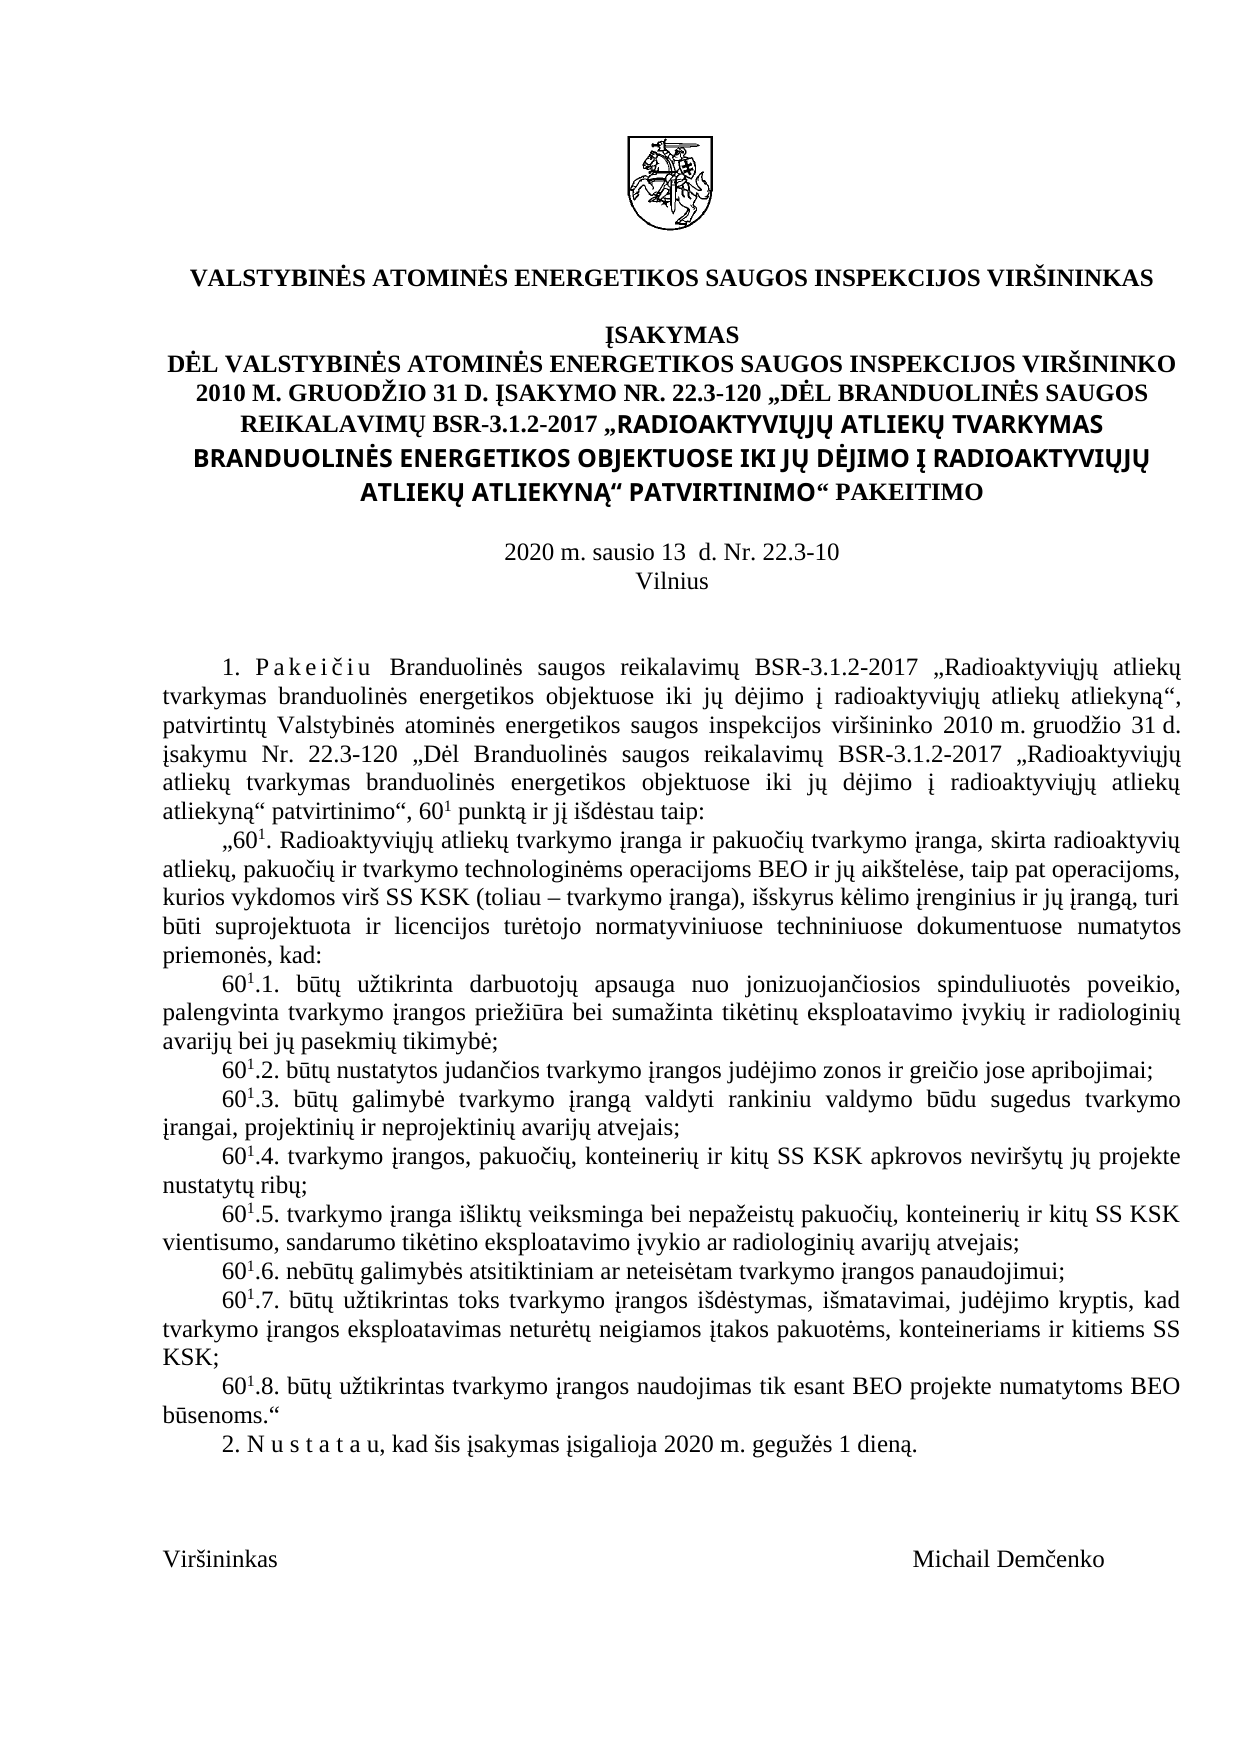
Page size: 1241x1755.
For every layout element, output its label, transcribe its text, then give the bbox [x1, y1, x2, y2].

text 601.8. būtų užtikrintas tvarkymo įrangos naudojimas tik esant BEO projekte numatytoms BEO būsenoms.“ [162, 1371, 1181, 1429]
text VALSTYBINĖS ATOMINĖS ENERGETIKOS SAUGOS INSPEKCIJOS VIRŠININKAS [162, 263, 1181, 291]
text 601.5. tvarkymo įranga išliktų veiksminga bei nepažeistų pakuočių, konteinerių ir kitų SS KSK vientisumo, sandarumo tikėtino eksploatavimo įvykio ar radiologinių avarijų atvejais; [162, 1199, 1181, 1256]
text 601.6. nebūtų galimybės atsitiktiniam ar neteisėtam tvarkymo įrangos panaudojimui; [162, 1256, 1181, 1285]
text ĮSAKYMAS [162, 320, 1181, 349]
text 601.1. būtų užtikrinta darbuotojų apsauga nuo jonizuojančiosios spinduliuotės poveikio, palengvinta tvarkymo įrangos priežiūra bei sumažinta tikėtinų eksploatavimo įvykių ir radiologinių avarijų bei jų pasekmių tikimybė; [162, 969, 1181, 1055]
text 2. N u s t a t a u, kad šis įsakymas įsigalioja 2020 m. gegužės 1 dieną. [162, 1429, 1181, 1457]
text „601. Radioaktyviųjų atliekų tvarkymo įranga ir pakuočių tvarkymo įranga, skirta radioaktyvių atliekų, pakuočių ir tvarkymo technologinėms operacijoms BEO ir jų aikštelėse, taip pat operacijoms, kurios vykdomos virš SS KSK (toliau – tvarkymo įranga), išskyrus kėlimo įrenginius ir jų įrangą, turi būti suprojektuota ir licencijos turėtojo normatyviniuose techniniuose dokumentuose numatytos priemonės, kad: [162, 825, 1181, 969]
text DĖL VALSTYBINĖS ATOMINĖS ENERGETIKOS SAUGOS INSPEKCIJOS VIRŠININKO 2010 M. GRUODŽIO 31 D. ĮSAKYMO NR. 22.3-120 „DĖL BRANDUOLINĖS SAUGOS REIKALAVIMŲ BSR-3.1.2-2017 „RADIOAKTYVIŲJŲ ATLIEKŲ TVARKYMAS BRANDUOLINĖS ENERGETIKOS OBJEKTUOSE IKI JŲ dėjimo į radioaktyviųjų atliekų atliekyną“ PATVIRTINIMO“ pakeitimo [162, 349, 1181, 509]
text 601.2. būtų nustatytos judančios tvarkymo įrangos judėjimo zonos ir greičio jose apribojimai; [162, 1055, 1181, 1084]
text 2020 m. sausio 13 d. Nr. 22.3-10 [162, 537, 1181, 566]
text 601.3. būtų galimybė tvarkymo įrangą valdyti rankiniu valdymo būdu sugedus tvarkymo įrangai, projektinių ir neprojektinių avarijų atvejais; [162, 1084, 1181, 1141]
text 1. Pakeičiu branduolinės saugos reikalavimų BSR-3.1.2-2017 „Radioaktyviųjų atliekų tvarkymas branduolinės energetikos objektuose iki jų dėjimo į radioaktyviųjų atliekų atliekyną“, patvirtintų Valstybinės atominės energetikos saugos inspekcijos viršininko 2010 m. gruodžio 31 d. įsakymu Nr. 22.3-120 „Dėl Branduolinės saugos reikalavimų BSR-3.1.2-2017 „Radioaktyviųjų atliekų tvarkymas branduolinės energetikos objektuose iki jų dėjimo į radioaktyviųjų atliekų atliekyną“ patvirtinimo“, 601 punktą ir jį išdėstau taip: [162, 652, 1181, 825]
text Vilnius [162, 566, 1181, 595]
text Viršininkas Michail Demčenko [162, 1544, 1181, 1572]
text 601.7. būtų užtikrintas toks tvarkymo įrangos išdėstymas, išmatavimai, judėjimo kryptis, kad tvarkymo įrangos eksploatavimas neturėtų neigiamos įtakos pakuotėms, konteineriams ir kitiems SS KSK; [162, 1285, 1181, 1371]
text 601.4. tvarkymo įrangos, pakuočių, konteinerių ir kitų SS KSK apkrovos neviršytų jų projekte nustatytų ribų; [162, 1141, 1181, 1199]
